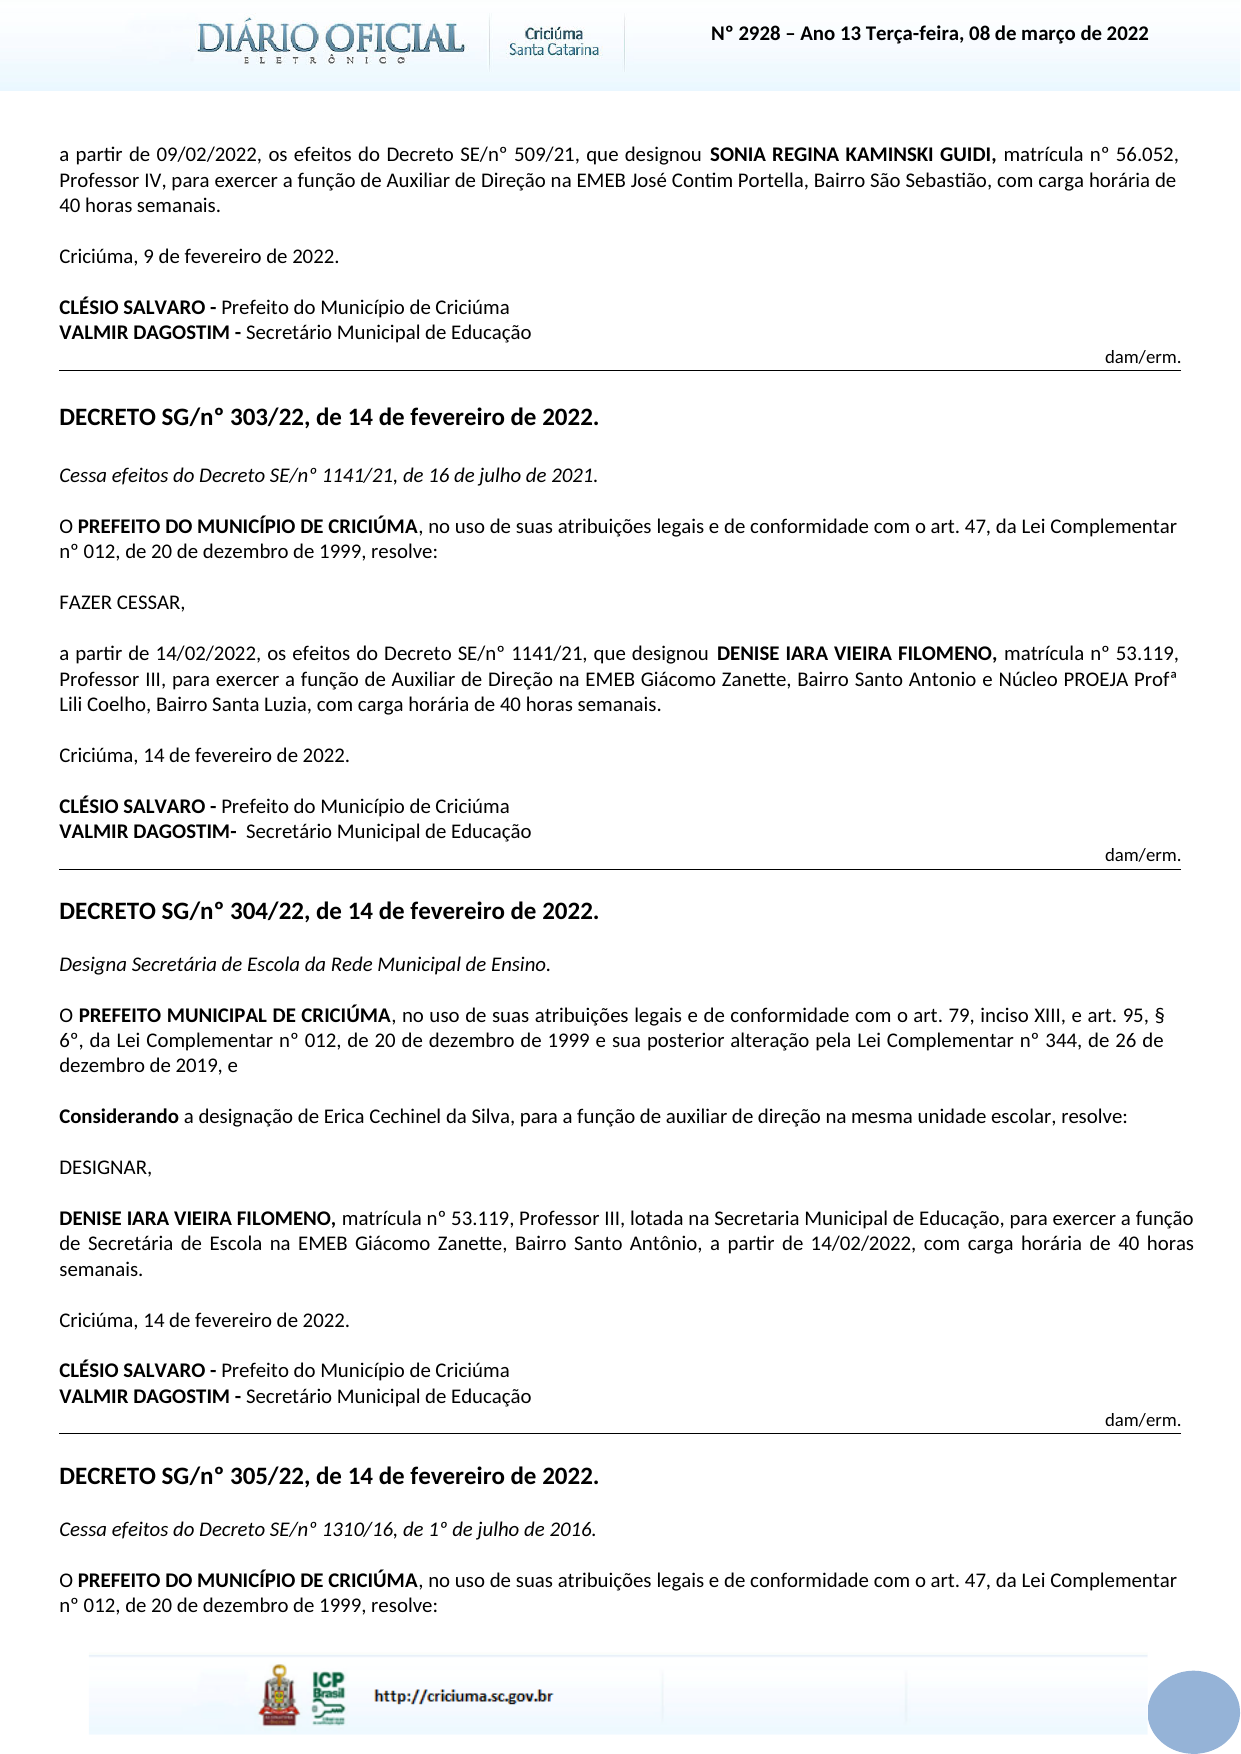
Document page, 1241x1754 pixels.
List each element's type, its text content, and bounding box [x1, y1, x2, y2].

text VALMIR DAGOSTIM - Secretário Municipal de Educação [59, 319, 1240, 345]
text Considerando a designação de Erica Cechinel da Silva, para a função de auxiliar de direção na mesma unidade escolar, resolve: [59, 1103, 1196, 1129]
text VALMIR DAGOSTIM- Secretário Municipal de Educação [59, 818, 1240, 844]
text a partir de 14/02/2022, os efeitos do Decreto SE/nº 1141/21, que designou DENISE IARA VIEIRA FILOMENO, matrícula nº 53.119, Professor III, para exercer a função de Auxiliar de Direção na EMEB Giácomo Zanette, Bairro Santo Antonio e Núcleo PROEJA Profª Lili Coelho, Bairro Santa Luzia, com carga horária de 40 horas semanais. [59, 640, 1179, 717]
text Designa Secretária de Escola da Rede Municipal de Ensino. [59, 951, 1196, 976]
text DESIGNAR, [59, 1154, 1196, 1180]
text O PREFEITO DO MUNICÍPIO DE CRICIÚMA, no uso de suas atribuições legais e de conformidade com o art. 47, da Lei Complementar nº 012, de 20 de dezembro de 1999, resolve: [59, 513, 1179, 564]
text Criciúma, 9 de fevereiro de 2022. [59, 243, 1196, 268]
list DECRETO SG/nº 305/22, de 14 de fevereiro de 2022. [59, 1460, 1179, 1491]
text dam/erm. [59, 345, 1181, 370]
text DENISE IARA VIEIRA FILOMENO, matrícula nº 53.119, Professor III, lotada na Secretaria Municipal de Educação, para exercer a função de Secretária de Escola na EMEB Giácomo Zanette, Bairro Santo Antônio, a partir de 14/02/2022, com carga horária de 40 horas semanais. [59, 1205, 1196, 1281]
text FAZER CESSAR, [59, 589, 1179, 615]
text Cessa efeitos do Decreto SE/nº 1310/16, de 1º de julho de 2016. [59, 1516, 1196, 1541]
text Criciúma, 14 de fevereiro de 2022. [59, 742, 1196, 767]
text Criciúma, 14 de fevereiro de 2022. [59, 1307, 1196, 1332]
text a partir de 09/02/2022, os efeitos do Decreto SE/nº 509/21, que designou SONIA REGINA KAMINSKI GUIDI, matrícula nº 56.052, Professor IV, para exercer a função de Auxiliar de Direção na EMEB José Contim Portella, Bairro São Sebastião, com carga horária de 40 horas semanais. [59, 141, 1179, 218]
text O PREFEITO MUNICIPAL DE CRICIÚMA, no uso de suas atribuições legais e de conformidade com o art. 79, inciso XIII, e art. 95, § 6º, da Lei Complementar nº 012, de 20 de dezembro de 1999 e sua posterior alteração pela Lei Complementar nº 344, de 26 de dezembro de 2019, e [59, 1002, 1166, 1078]
text CLÉSIO SALVARO - Prefeito do Município de Criciúma [59, 793, 1240, 818]
text CLÉSIO SALVARO - Prefeito do Município de Criciúma [59, 1358, 1240, 1383]
text dam/erm. [59, 1408, 1181, 1433]
text O PREFEITO DO MUNICÍPIO DE CRICIÚMA, no uso de suas atribuições legais e de conformidade com o art. 47, da Lei Complementar nº 012, de 20 de dezembro de 1999, resolve: [59, 1567, 1179, 1618]
text VALMIR DAGOSTIM - Secretário Municipal de Educação [59, 1383, 1240, 1408]
list DECRETO SG/nº 304/22, de 14 de fevereiro de 2022. [59, 895, 1196, 926]
text CLÉSIO SALVARO - Prefeito do Município de Criciúma [59, 294, 1240, 319]
text Cessa efeitos do Decreto SE/nº 1141/21, de 16 de julho de 2021. [59, 462, 1196, 488]
text dam/erm. [59, 844, 1181, 869]
list DECRETO SG/nº 303/22, de 14 de fevereiro de 2022. [59, 401, 1179, 432]
